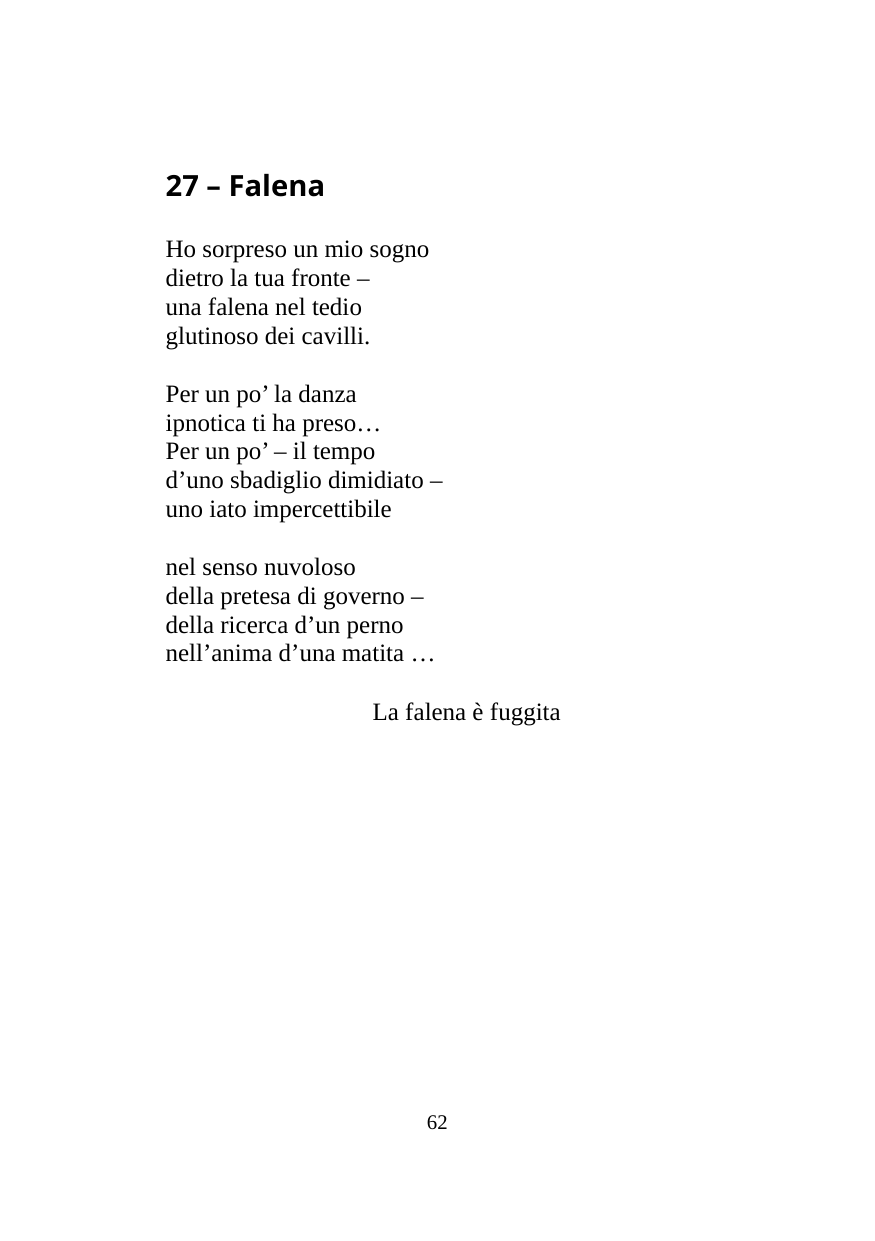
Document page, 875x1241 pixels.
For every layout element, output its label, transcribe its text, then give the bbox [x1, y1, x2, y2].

text La falena è fuggita [165, 697, 768, 725]
text Per un po’ la danza ipnotica ti ha preso… Per un po’ – il tempo d’uno sbadiglio dimidiato – uno iato impercettibile [165, 379, 768, 523]
text Ho sorpreso un mio sogno dietro la tua fronte – una falena nel tedio glutinoso dei cavilli. [165, 234, 768, 349]
text nel senso nuvoloso della pretesa di governo – della ricerca d’un perno nell’anima d’una matita … [165, 552, 768, 667]
subtitle 27 – Falena [165, 165, 768, 205]
